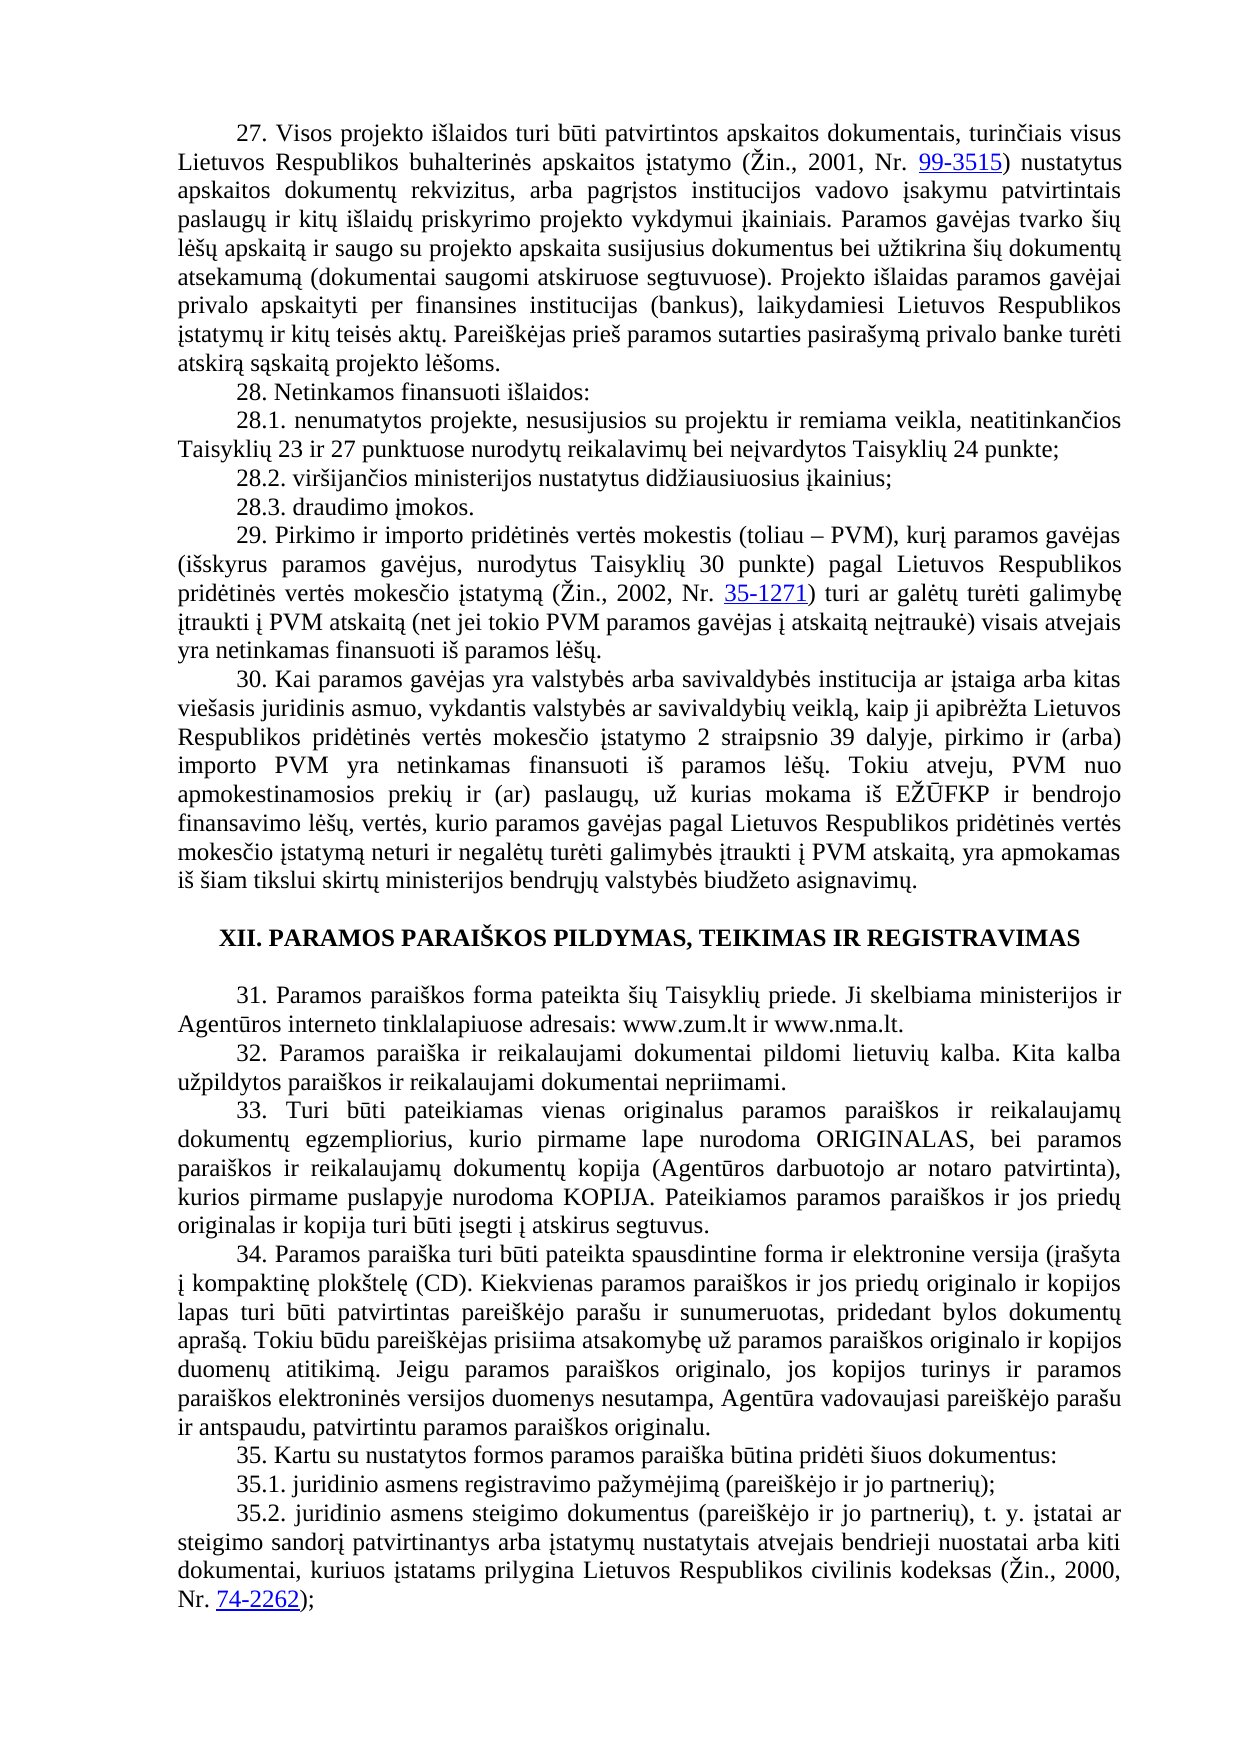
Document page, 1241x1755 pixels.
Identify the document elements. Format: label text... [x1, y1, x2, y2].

text 31. Paramos paraiškos forma pateikta šių Taisyklių priede. Ji skelbiama ministerijos ir Agentūros interneto tinklalapiuose adresais: www.zum.lt ir www.nma.lt. [177, 981, 1122, 1038]
text 34. Paramos paraiška turi būti pateikta spausdintine forma ir elektronine versija (įrašyta į kompaktinę plokštelę (CD). Kiekvienas paramos paraiškos ir jos priedų originalo ir kopijos lapas turi būti patvirtintas pareiškėjo parašu ir sunumeruotas, pridedant bylos dokumentų aprašą. Tokiu būdu pareiškėjas prisiima atsakomybę už paramos paraiškos originalo ir kopijos duomenų atitikimą. Jeigu paramos paraiškos originalo, jos kopijos turinys ir paramos paraiškos elektroninės versijos duomenys nesutampa, Agentūra vadovaujasi pareiškėjo parašu ir antspaudu, patvirtintu paramos paraiškos originalu. [177, 1239, 1122, 1441]
text 27. Visos projekto išlaidos turi būti patvirtintos apskaitos dokumentais, turinčiais visus Lietuvos Respublikos buhalterinės apskaitos įstatymo (Žin., 2001, Nr. 99-3515) nustatytus apskaitos dokumentų rekvizitus, arba pagrįstos institucijos vadovo įsakymu patvirtintais paslaugų ir kitų išlaidų priskyrimo projekto vykdymui įkainiais. Paramos gavėjas tvarko šių lėšų apskaitą ir saugo su projekto apskaita susijusius dokumentus bei užtikrina šių dokumentų atsekamumą (dokumentai saugomi atskiruose segtuvuose). Projekto išlaidas paramos gavėjai privalo apskaityti per finansines institucijas (bankus), laikydamiesi Lietuvos Respublikos įstatymų ir kitų teisės aktų. Pareiškėjas prieš paramos sutarties pasirašymą privalo banke turėti atskirą sąskaitą projekto lėšoms. [177, 118, 1122, 377]
text 33. Turi būti pateikiamas vienas originalus paramos paraiškos ir reikalaujamų dokumentų egzempliorius, kurio pirmame lape nurodoma ORIGINALAS, bei paramos paraiškos ir reikalaujamų dokumentų kopija (Agentūros darbuotojo ar notaro patvirtinta), kurios pirmame puslapyje nurodoma KOPIJA. Pateikiamos paramos paraiškos ir jos priedų originalas ir kopija turi būti įsegti į atskirus segtuvus. [177, 1096, 1122, 1239]
text 28. Netinkamos finansuoti išlaidos: [177, 377, 1122, 406]
text 28.3. draudimo įmokos. [177, 492, 1122, 521]
text 29. Pirkimo ir importo pridėtinės vertės mokestis (toliau – PVM), kurį paramos gavėjas (išskyrus paramos gavėjus, nurodytus Taisyklių 30 punkte) pagal Lietuvos Respublikos pridėtinės vertės mokesčio įstatymą (Žin., 2002, Nr. 35-1271) turi ar galėtų turėti galimybę įtraukti į PVM atskaitą (net jei tokio PVM paramos gavėjas į atskaitą neįtraukė) visais atvejais yra netinkamas finansuoti iš paramos lėšų. [177, 521, 1122, 664]
text 35.2. juridinio asmens steigimo dokumentus (pareiškėjo ir jo partnerių), t. y. įstatai ar steigimo sandorį patvirtinantys arba įstatymų nustatytais atvejais bendrieji nuostatai arba kiti dokumentai, kuriuos įstatams prilygina Lietuvos Respublikos civilinis kodeksas (Žin., 2000, Nr. 74-2262); [177, 1498, 1122, 1613]
text 35.1. juridinio asmens registravimo pažymėjimą (pareiškėjo ir jo partnerių); [177, 1469, 1122, 1498]
text 30. Kai paramos gavėjas yra valstybės arba savivaldybės institucija ar įstaiga arba kitas viešasis juridinis asmuo, vykdantis valstybės ar savivaldybių veiklą, kaip ji apibrėžta Lietuvos Respublikos pridėtinės vertės mokesčio įstatymo 2 straipsnio 39 dalyje, pirkimo ir (arba) importo PVM yra netinkamas finansuoti iš paramos lėšų. Tokiu atveju, PVM nuo apmokestinamosios prekių ir (ar) paslaugų, už kurias mokama iš EŽŪFKP ir bendrojo finansavimo lėšų, vertės, kurio paramos gavėjas pagal Lietuvos Respublikos pridėtinės vertės mokesčio įstatymą neturi ir negalėtų turėti galimybės įtraukti į PVM atskaitą, yra apmokamas iš šiam tikslui skirtų ministerijos bendrųjų valstybės biudžeto asignavimų. [177, 664, 1122, 894]
text 35. Kartu su nustatytos formos paramos paraiška būtina pridėti šiuos dokumentus: [177, 1441, 1122, 1469]
text 28.2. viršijančios ministerijos nustatytus didžiausiuosius įkainius; [177, 463, 1122, 492]
text XII. PARAMOS PARAIŠKOS PILDYMAS, TEIKIMAS IR REGISTRAVIMAS [177, 923, 1122, 952]
text 28.1. nenumatytos projekte, nesusijusios su projektu ir remiama veikla, neatitinkančios Taisyklių 23 ir 27 punktuose nurodytų reikalavimų bei neįvardytos Taisyklių 24 punkte; [177, 406, 1122, 463]
text 32. Paramos paraiška ir reikalaujami dokumentai pildomi lietuvių kalba. Kita kalba užpildytos paraiškos ir reikalaujami dokumentai nepriimami. [177, 1038, 1122, 1096]
